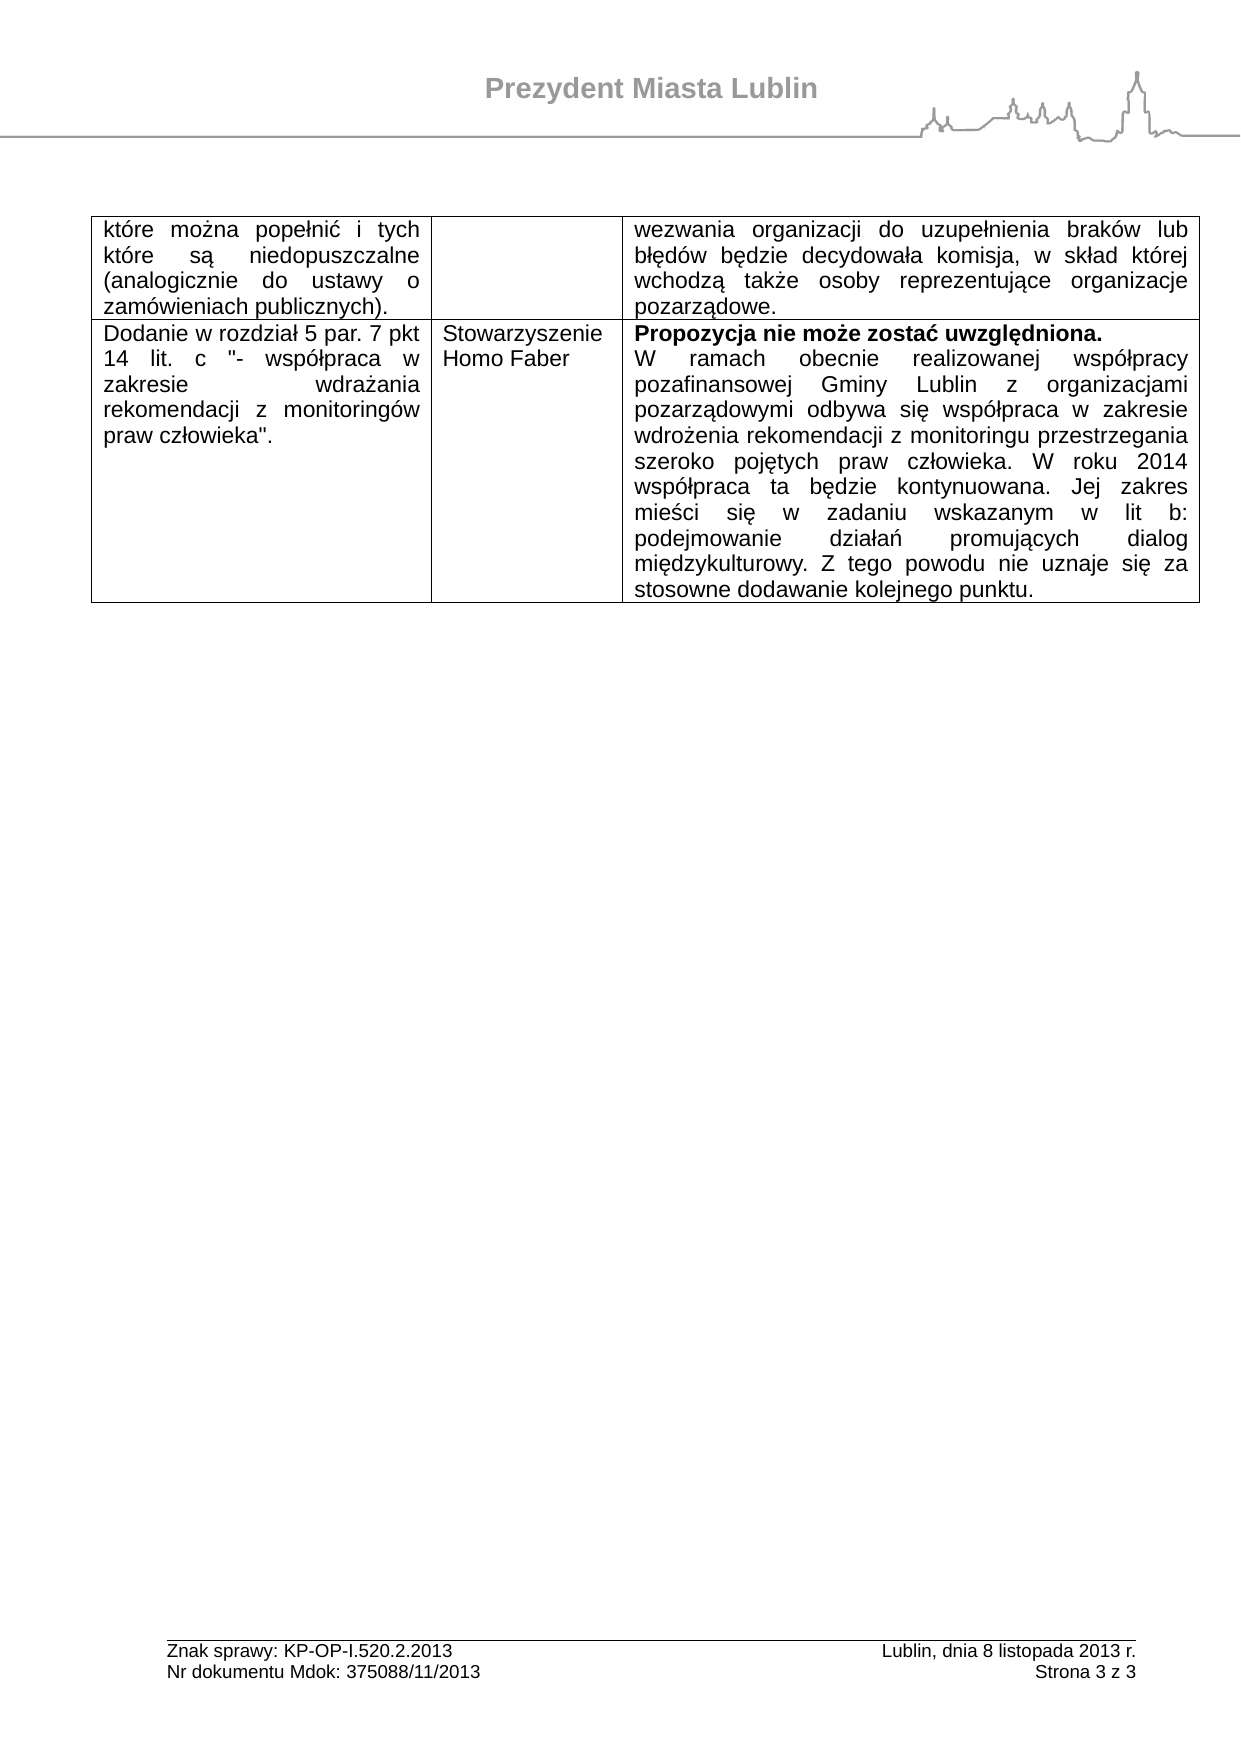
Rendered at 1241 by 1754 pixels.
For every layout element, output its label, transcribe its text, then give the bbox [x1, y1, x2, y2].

table_cell wezwania organizacji do uzupełnienia braków lub błędów będzie decydowała komisja, w skład której wchodzą także osoby reprezentujące organizacje pozarządowe. [623, 217, 1199, 319]
table_cell Propozycja nie może zostać uwzględniona. W ramach obecnie realizowanej współpracy pozafinansowej Gminy Lublin z organizacjami pozarządowymi odbywa się współpraca w zakresie wdrożenia rekomendacji z monitoringu przestrzegania szeroko pojętych praw człowieka. W roku 2014 współpraca ta będzie kontynuowana. Jej zakres mieści się w zadaniu wskazanym w lit b: podejmowanie działań promujących dialog międzykulturowy. Z tego powodu nie uznaje się za stosowne dodawanie kolejnego punktu. [623, 320, 1199, 602]
table_cell [432, 217, 622, 319]
table_cell Stowarzyszenie Homo Faber [432, 320, 622, 602]
table_cell które można popełnić i tych które są niedopuszczalne (analogicznie do ustawy o zamówieniach publicznych). [92, 217, 431, 319]
table_cell Dodanie w rozdział 5 par. 7 pkt 14 lit. c "- współpraca w zakresie wdrażania rekomendacji z monitoringów praw człowieka". [92, 320, 431, 602]
